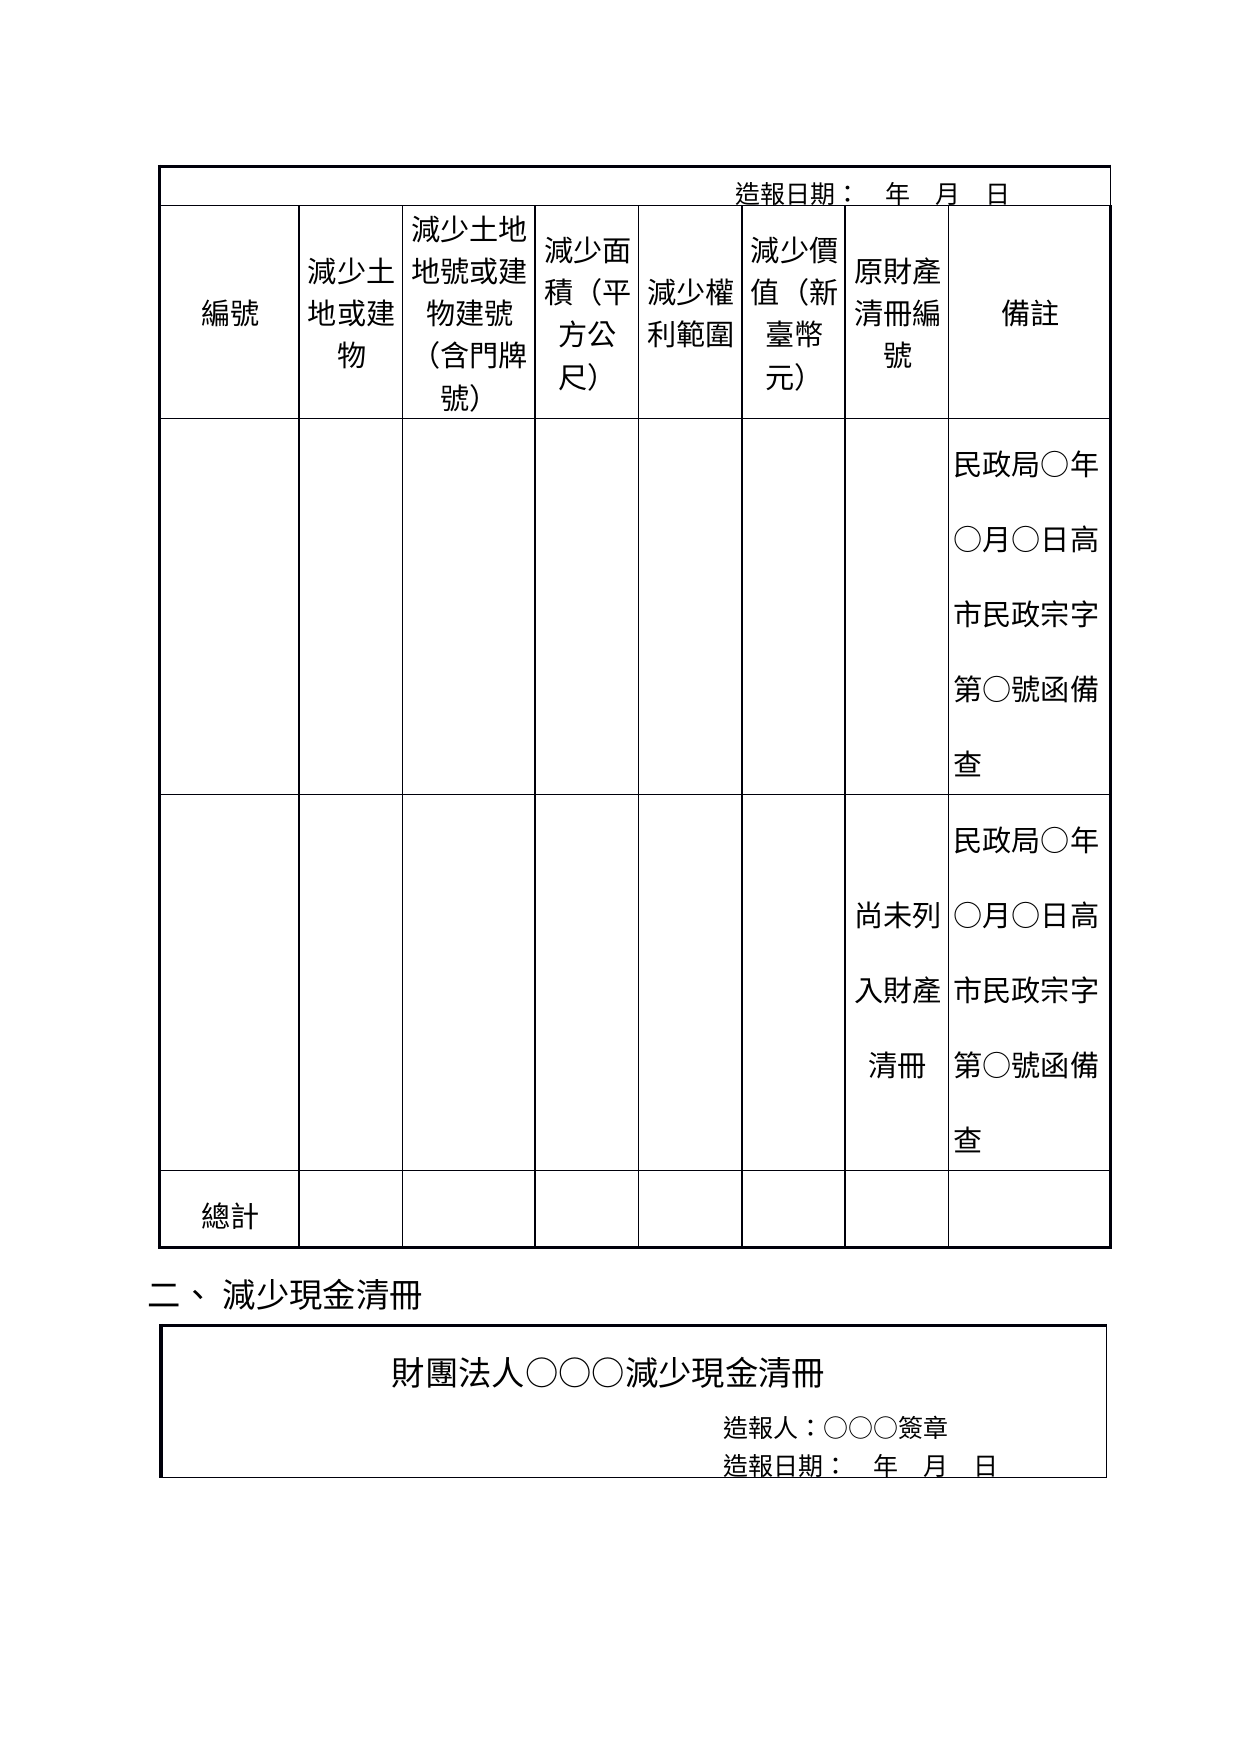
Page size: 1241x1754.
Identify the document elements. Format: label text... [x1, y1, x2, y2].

table_header 造報日期： 年 月 日 [161, 168, 1110, 205]
table_cell 減少權利範圍 [639, 206, 741, 418]
table_cell [846, 419, 948, 794]
table_cell 減少土地或建物 [300, 206, 402, 418]
table_cell [536, 1171, 638, 1246]
table_cell [161, 795, 298, 1170]
table_cell 尚未列入財產清冊 [846, 795, 948, 1170]
table_cell [949, 1171, 1109, 1246]
table_cell 原財產清冊編號 [846, 206, 948, 418]
list 減少現金清冊 [148, 1249, 1122, 1324]
table_cell 減少價值（新臺幣元） [743, 206, 844, 418]
table_cell 民政局○年○月○日高市民政宗字第○號函備查 [949, 419, 1109, 794]
table_cell [536, 419, 638, 794]
table_cell 總計 [161, 1171, 298, 1246]
table_cell [639, 419, 741, 794]
table_cell [536, 795, 638, 1170]
table_cell 民政局○年○月○日高市民政宗字第○號函備查 [949, 795, 1109, 1170]
table_cell 減少面積（平方公尺） [536, 206, 638, 418]
table_cell [403, 419, 534, 794]
table_cell [846, 1171, 948, 1246]
table_header 財團法人○○○減少現金清冊 造報人：○○○簽章 造報日期： 年 月 日 [163, 1327, 1106, 1477]
table_cell [403, 1171, 534, 1246]
table_cell [743, 419, 844, 794]
table_cell [639, 795, 741, 1170]
table_cell [743, 795, 844, 1170]
table_cell 備註 [949, 206, 1109, 418]
table_cell [743, 1171, 844, 1246]
table_cell [300, 1171, 402, 1246]
table_cell [300, 419, 402, 794]
table_cell [161, 419, 298, 794]
table_cell 減少土地地號或建物建號（含門牌號） [403, 206, 534, 418]
table_cell [300, 795, 402, 1170]
table_cell 編號 [161, 206, 298, 418]
table_cell [403, 795, 534, 1170]
table_cell [639, 1171, 741, 1246]
